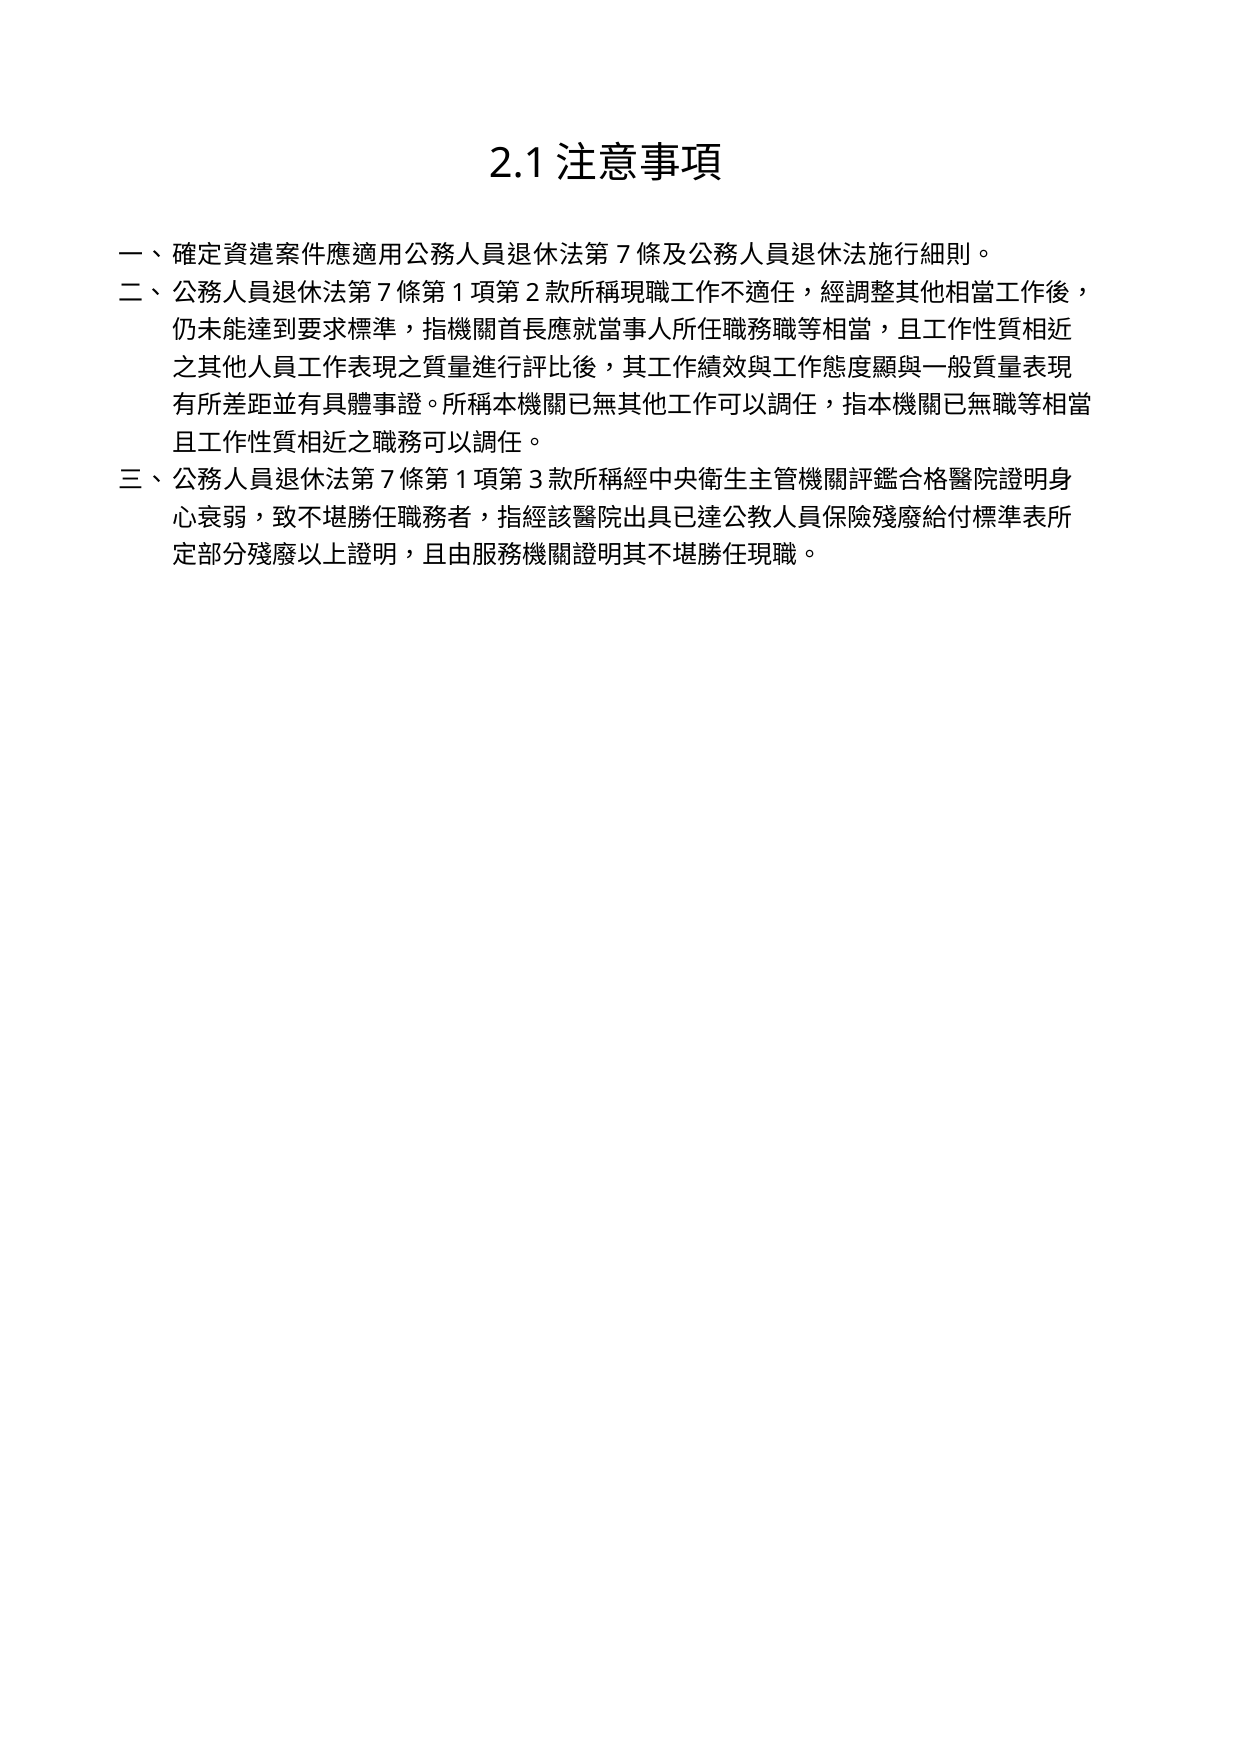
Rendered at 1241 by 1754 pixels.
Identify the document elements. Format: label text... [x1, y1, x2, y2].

list 確定資遣案件應適用公務人員退休法第7條及公務人員退休法施行細則。 [118, 234, 1092, 271]
list 公務人員退休法第7條第1項第3款所稱經中央衛生主管機關評鑑合格醫院證明身心衰弱，致不堪勝任職務者，指經該醫院出具已達公教人員保險殘廢給付標準表所定部分殘廢以上證明，且由服務機關證明其不堪勝任現職。 [118, 459, 1092, 571]
text 2.1注意事項 [118, 121, 1092, 196]
list 公務人員退休法第7條第1項第2款所稱現職工作不適任，經調整其他相當工作後，仍未能達到要求標準，指機關首長應就當事人所任職務職等相當，且工作性質相近之其他人員工作表現之質量進行評比後，其工作績效與工作態度顯與一般質量表現有所差距並有具體事證。所稱本機關已無其他工作可以調任，指本機關已無職等相當且工作性質相近之職務可以調任。 [118, 271, 1092, 459]
